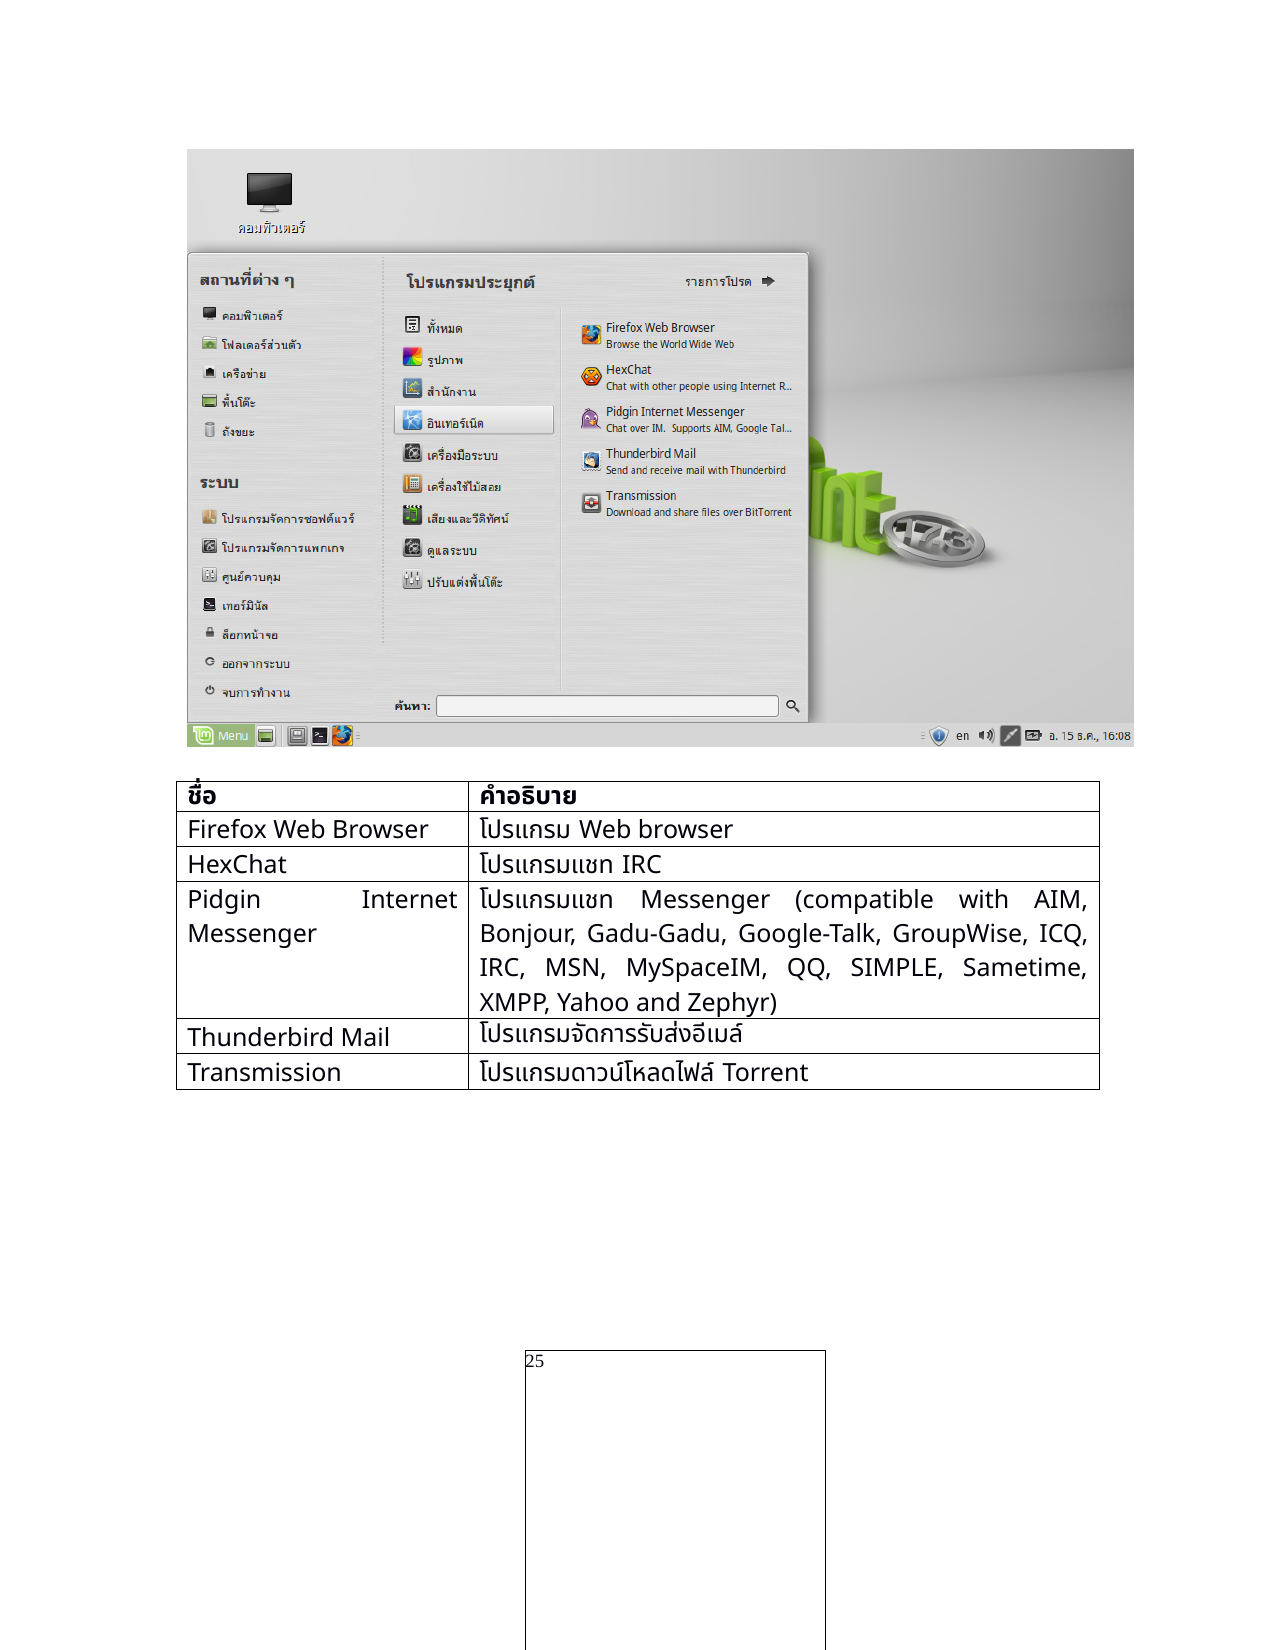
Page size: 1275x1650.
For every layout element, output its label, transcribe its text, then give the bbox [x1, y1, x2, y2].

table_cell โปรแกรมแชท IRC [469, 847, 1099, 881]
table_cell Transmission [177, 1054, 468, 1088]
table_header ชื่อ [177, 782, 468, 811]
table_cell Thunderbird Mail [177, 1019, 468, 1053]
picture [187, 149, 1134, 747]
table_cell HexChat [177, 847, 468, 881]
table_cell โปรแกรม Web browser [469, 812, 1099, 846]
table_cell โปรแกรมแชท Messenger (compatible with AIM, Bonjour, Gadu-Gadu, Google-Talk, GroupWise, ICQ, IRC, MSN, MySpaceIM, QQ, SIMPLE, Sametime, XMPP, Yahoo and Zephyr) [469, 882, 1099, 1018]
table_cell โปรแกรมจัดการรับส่งอีเมล์ [469, 1019, 1099, 1053]
table_cell โปรแกรมดาวน์โหลดไฟล์ Torrent [469, 1054, 1099, 1088]
table_header คำอธิบาย [469, 782, 1099, 811]
table_cell Firefox Web Browser [177, 812, 468, 846]
table_cell Pidgin Internet Messenger [177, 882, 468, 1018]
